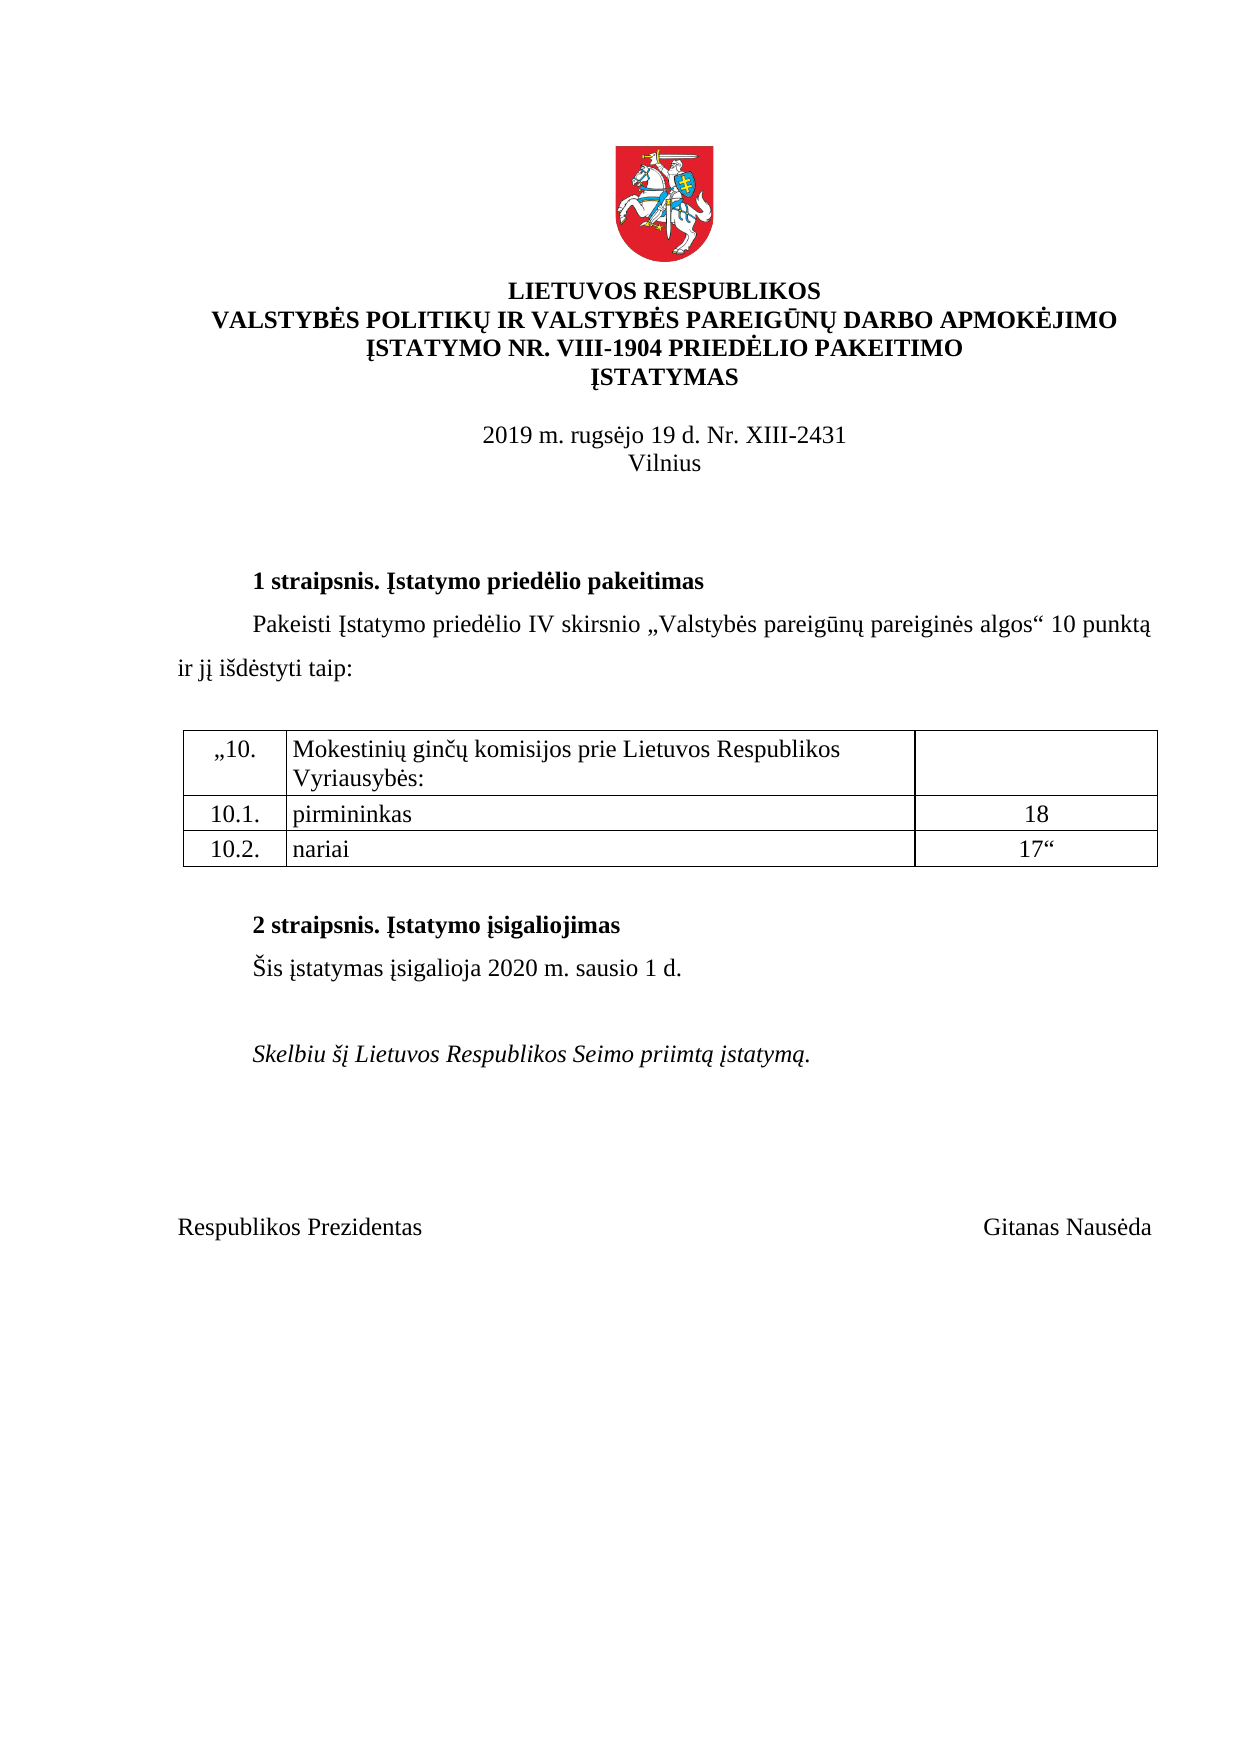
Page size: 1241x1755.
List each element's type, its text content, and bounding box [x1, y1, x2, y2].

table_cell 18 [916, 796, 1157, 830]
text 2 straipsnis. Įstatymo įsigaliojimas [177, 910, 1152, 939]
text 2019 m. rugsėjo 19 d. Nr. XIII-2431 [177, 420, 1152, 448]
table_cell [916, 731, 1157, 795]
text Skelbiu šį Lietuvos Respublikos Seimo priimtą įstatymą. [177, 1039, 1152, 1068]
table_cell „10. [184, 731, 286, 795]
text Vilnius [177, 448, 1152, 477]
text Respublikos Prezidentas Gitanas Nausėda [177, 1212, 1152, 1241]
table_cell 17“ [916, 831, 1157, 866]
table_header [915, 696, 1158, 730]
text LIETUVOS RESPUBLIKOS [177, 276, 1152, 305]
text Šis įstatymas įsigalioja 2020 m. sausio 1 d. [177, 953, 1152, 982]
table_cell Mokestinių ginčų komisijos prie Lietuvos Respublikos Vyriausybės: [287, 731, 914, 795]
table_cell 10.1. [184, 796, 286, 830]
text Pakeisti Įstatymo priedėlio IV skirsnio „Valstybės pareigūnų pareiginės algos“ 10 punktą ir jį išdėstyti taip: [177, 609, 1152, 681]
table_cell 10.2. [184, 831, 286, 866]
table_cell pirmininkas [287, 796, 914, 830]
text 1 straipsnis. Įstatymo priedėlio pakeitimas [177, 566, 1152, 595]
table_cell nariai [287, 831, 914, 866]
text VALSTYBĖS POLITIKŲ IR VALSTYBĖS PAREIGŪNŲ DARBO APMOKĖJIMO ĮSTATYMO NR. VIII-1904 PRIEDĖLIO PAKEITIMO [177, 305, 1152, 362]
text ĮSTATYMAS [177, 362, 1152, 391]
table_header [183, 696, 287, 730]
table_header [287, 696, 915, 730]
